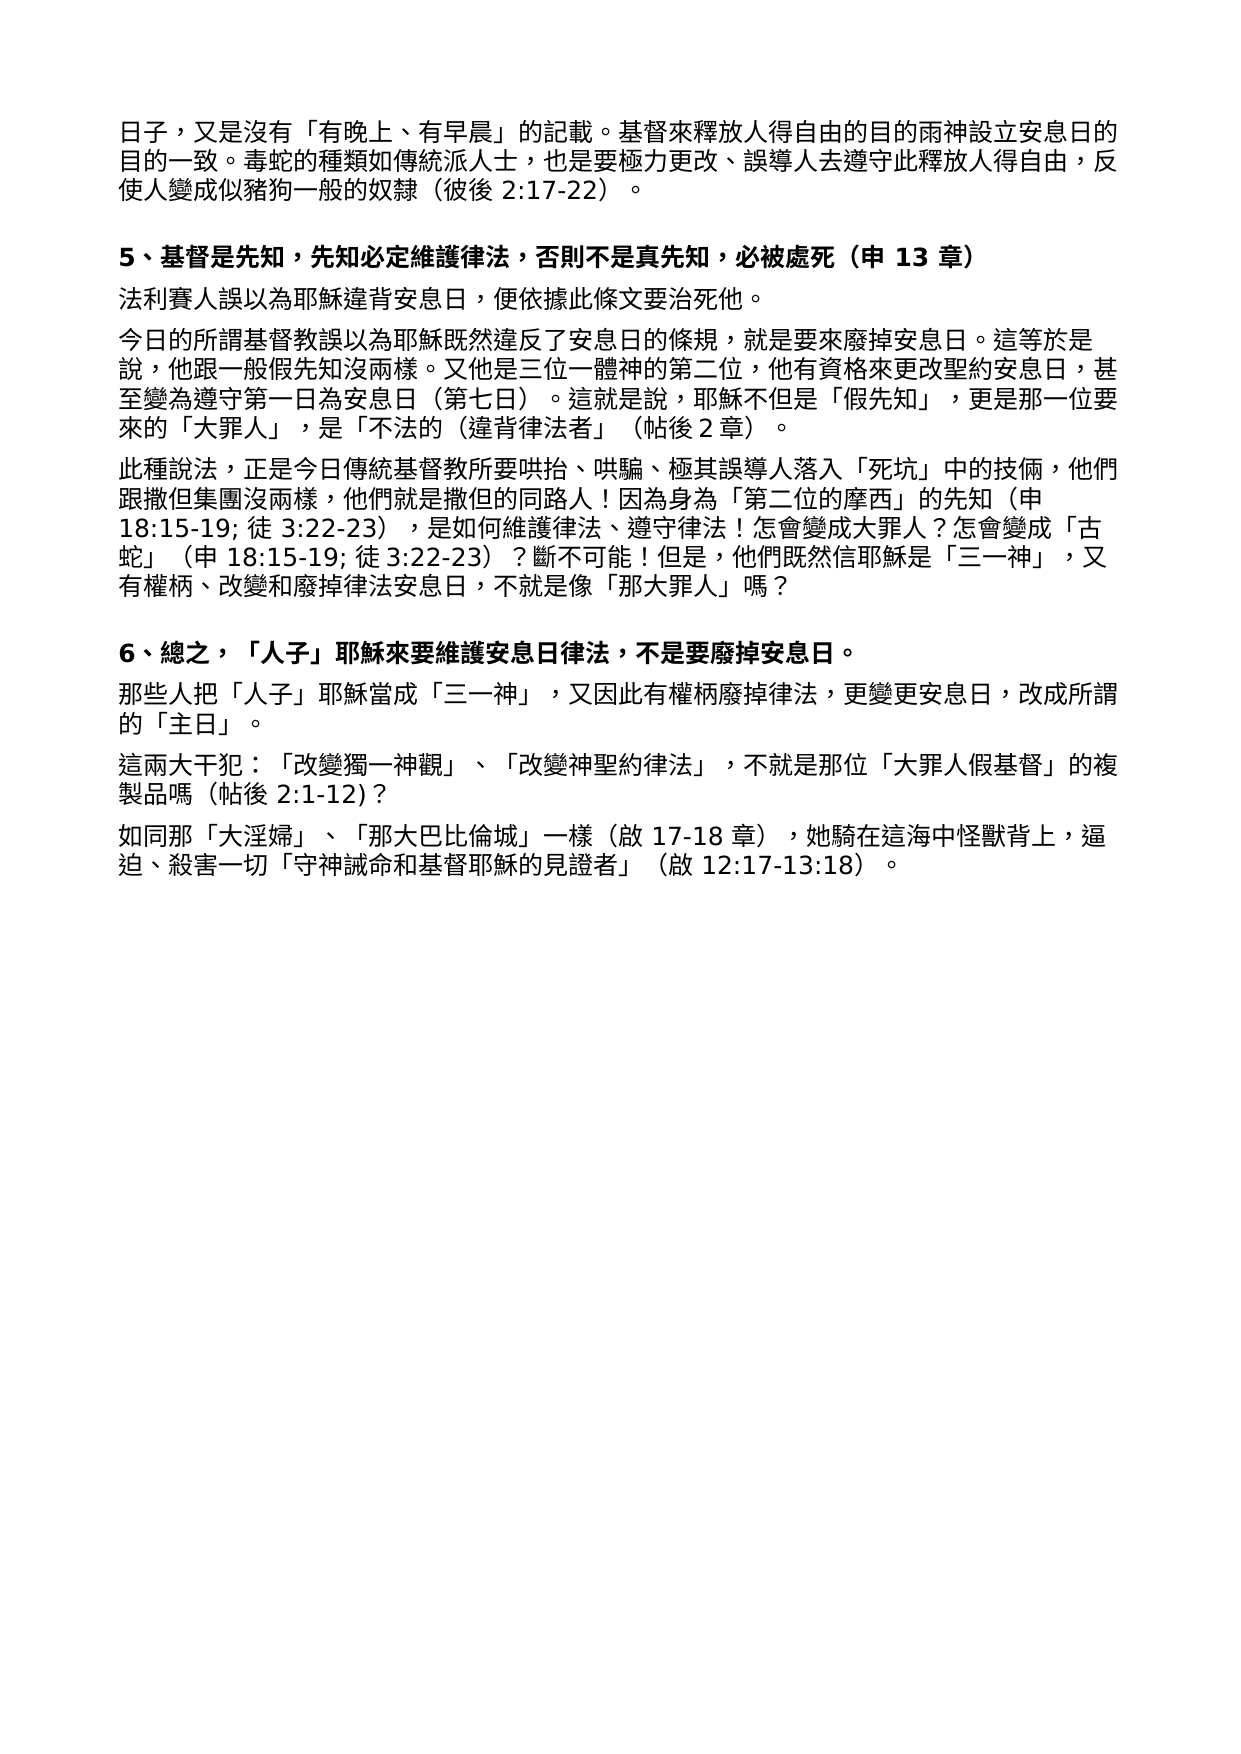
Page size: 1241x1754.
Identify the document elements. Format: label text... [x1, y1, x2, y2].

subtitle 5、基督是先知，先知必定維護律法，否則不是真先知，必被處死（申 13 章） [118, 243, 1122, 272]
text 此種說法，正是今日傳統基督教所要哄抬、哄騙、極其誤導人落入「死坑」中的技倆，他們跟撒但集團沒兩樣，他們就是撒但的同路人！因為身為「第二位的摩西」的先知（申 18:15-19; 徒 3:22-23），是如何維護律法、遵守律法！怎會變成大罪人？怎會變成「古蛇」（申 18:15-19; 徒3:22-23）？斷不可能！但是，他們既然信耶穌是「三一神」，又有權柄、改變和廢掉律法安息日，不就是像「那大罪人」嗎？ [118, 456, 1122, 601]
text 日子，又是沒有「有晚上、有早晨」的記載。基督來釋放人得自由的目的雨神設立安息日的目的一致。毒蛇的種類如傳統派人士，也是要極力更改、誤導人去遵守此釋放人得自由，反使人變成似豬狗一般的奴隸（彼後 2:17-22）。 [118, 118, 1122, 206]
text 今日的所謂基督教誤以為耶穌既然違反了安息日的條規，就是要來廢掉安息日。這等於是說，他跟一般假先知沒兩樣。又他是三位一體神的第二位，他有資格來更改聖約安息日，甚至變為遵守第一日為安息日（第七日）。這就是說，耶穌不但是「假先知」，更是那一位要來的「大罪人」，是「不法的（違背律法者」（帖後2章）。 [118, 326, 1122, 443]
text 這兩大干犯：「改變獨一神觀」、「改變神聖約律法」，不就是那位「大罪人假基督」的複製品嗎（帖後 2:1-12)？ [118, 751, 1122, 810]
text 法利賽人誤以為耶穌違背安息日，便依據此條文要治死他。 [118, 285, 1122, 314]
text 那些人把「人子」耶穌當成「三一神」，又因此有權柄廢掉律法，更變更安息日，改成所謂的「主日」。 [118, 681, 1122, 739]
text 如同那「大淫婦」、「那大巴比倫城」一樣（啟 17-18 章），她騎在這海中怪獸背上，逼迫、殺害一切「守神誡命和基督耶穌的見證者」（啟 12:17-13:18）。 [118, 822, 1122, 881]
subtitle 6、總之，「人子」耶穌來要維護安息日律法，不是要廢掉安息日。 [118, 639, 1122, 668]
